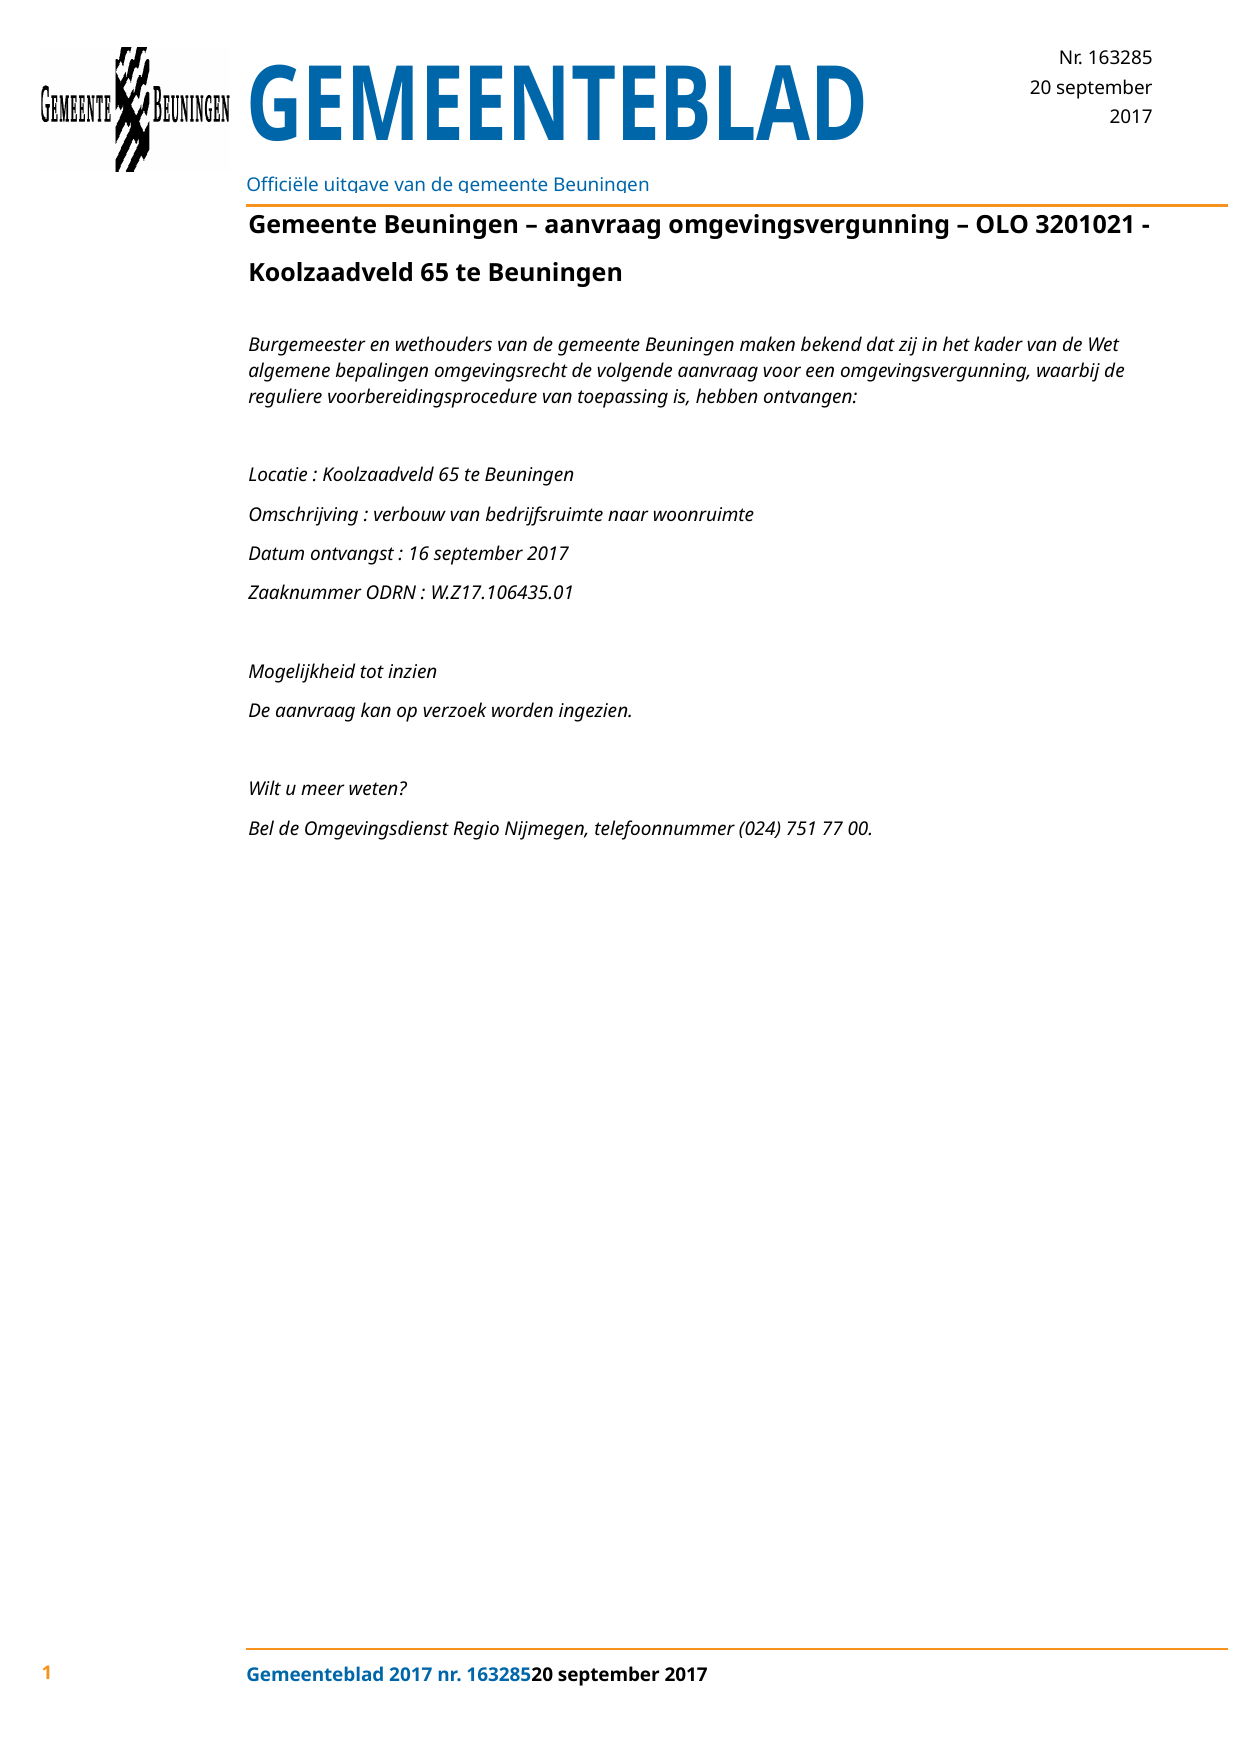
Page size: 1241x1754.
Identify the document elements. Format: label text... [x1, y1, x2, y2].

text Bel de Omgevingsdienst Regio Nijmegen, telefoonnummer (024) 751 77 00. [248, 815, 1152, 841]
text Wilt u meer weten? [248, 776, 1152, 801]
text Mogelijkheid tot inzien [248, 658, 1152, 683]
text Datum ontvangst : 16 september 2017 [248, 540, 1152, 566]
text Locatie : Koolzaadveld 65 te Beuningen [248, 461, 1152, 487]
text De aanvraag kan op verzoek worden ingezien. [248, 697, 1152, 723]
text Omschrijving : verbouw van bedrijfsruimte naar woonruimte [248, 501, 1152, 526]
text Zaaknummer ODRN : W.Z17.106435.01 [248, 579, 1152, 605]
text Gemeente Beuningen – aanvraag omgevingsvergunning – OLO 3201021 - Koolzaadveld 65 te Beuningen [248, 207, 1152, 288]
text Burgemeester en wethouders van de gemeente Beuningen maken bekend dat zij in het kader van de Wet algemene bepalingen omgevingsrecht de volgende aanvraag voor een omgevingsvergunning, waarbij de reguliere voorbereidingsprocedure van toepassing is, hebben ontvangen: [248, 331, 1152, 409]
picture [41, 47, 231, 172]
